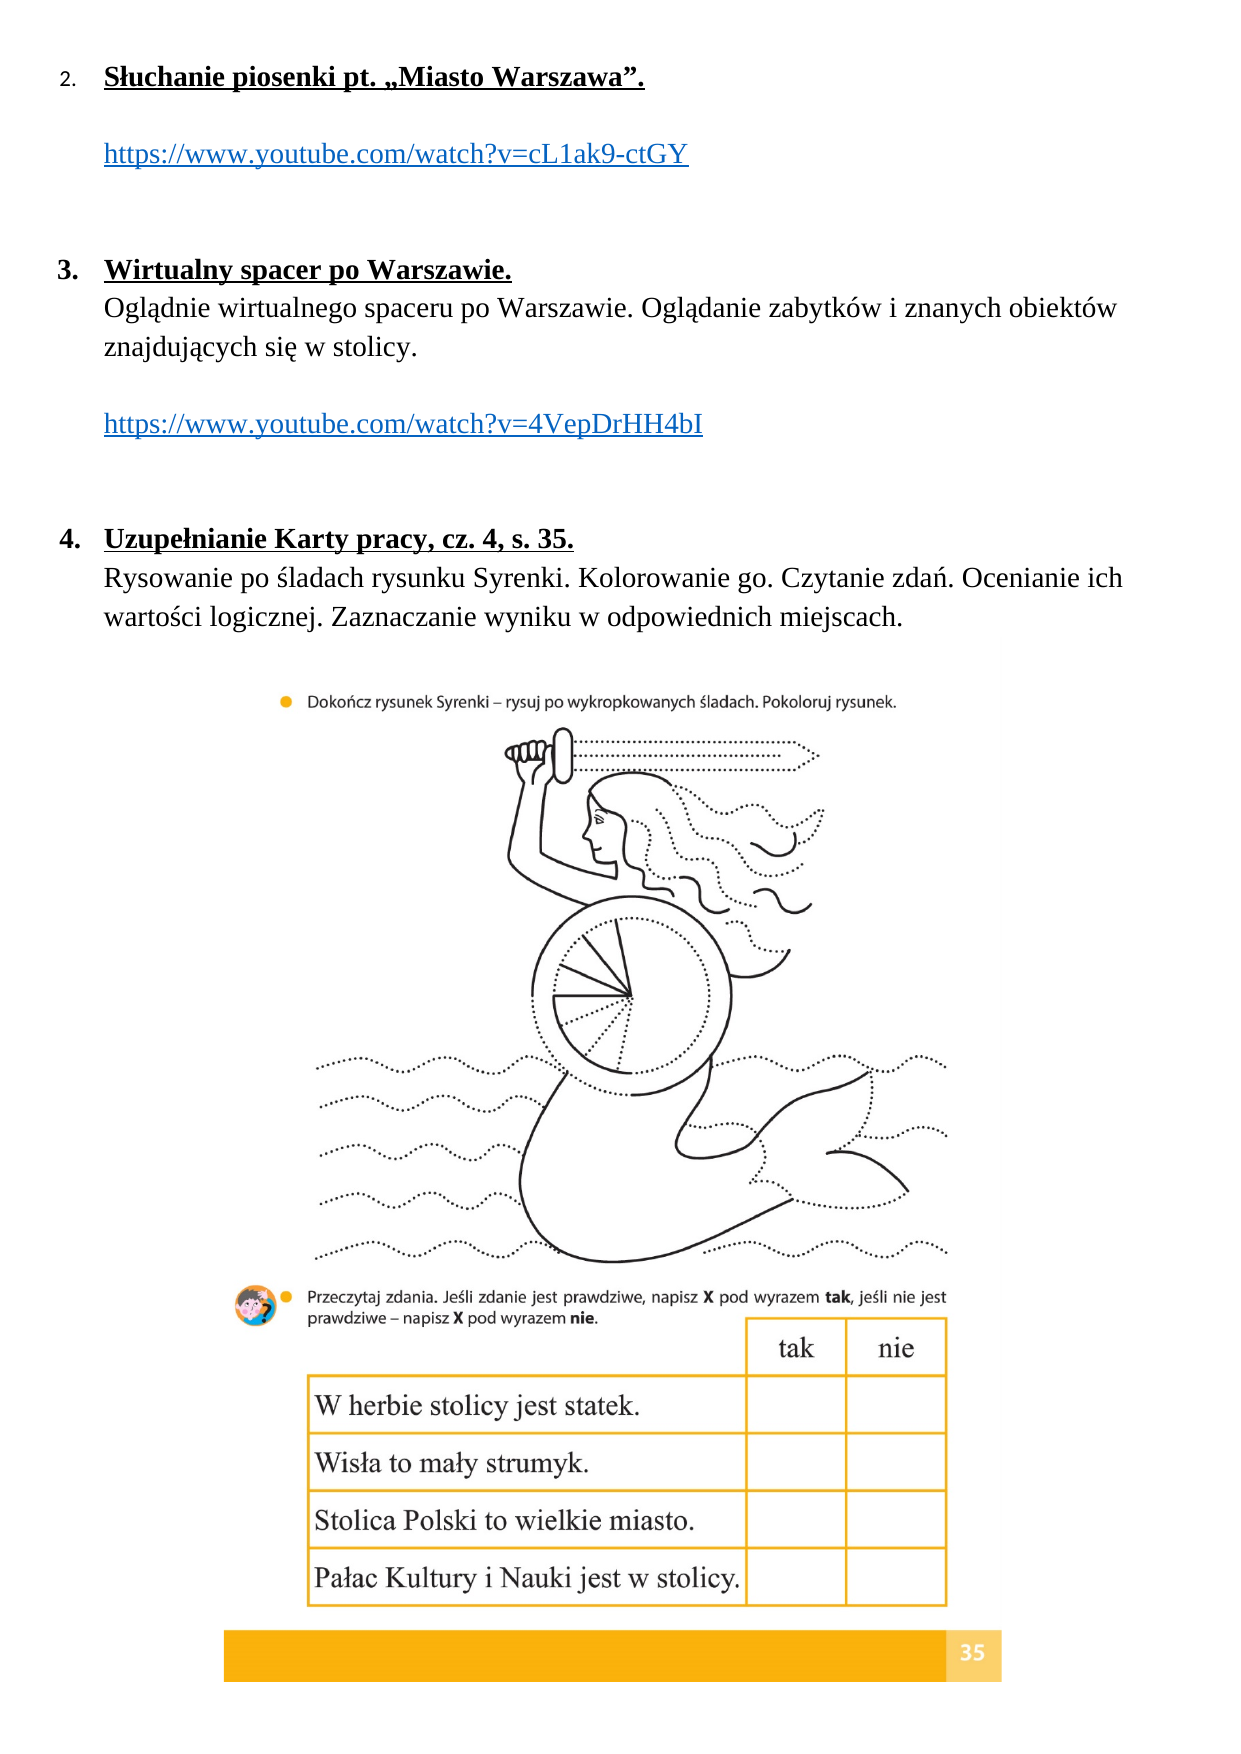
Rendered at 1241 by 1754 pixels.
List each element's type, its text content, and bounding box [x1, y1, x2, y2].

text Oglądnie wirtualnego spaceru po Warszawie. Oglądanie zabytków i znanych obiektów znajdujących się w stolicy. [103, 290, 1167, 362]
text https://www.youtube.com/watch?v=4VepDrHH4bI [59, 406, 1167, 439]
text https://www.youtube.com/watch?v=cL1ak9-ctGY [59, 136, 1167, 170]
picture [223, 637, 1002, 1682]
list Uzupełnianie Karty pracy, cz. 4, s. 35. [59, 522, 1167, 555]
list Wirtualny spacer po Warszawie. [57, 252, 1167, 285]
list Słuchanie piosenki pt. „Miasto Warszawa”. [59, 59, 1167, 93]
list Rysowanie po śladach rysunku Syrenki. Kolorowanie go. Czytanie zdań. Ocenianie ich wartości logicznej. Zaznaczanie wyniku w odpowiednich miejscach. [103, 560, 1167, 632]
